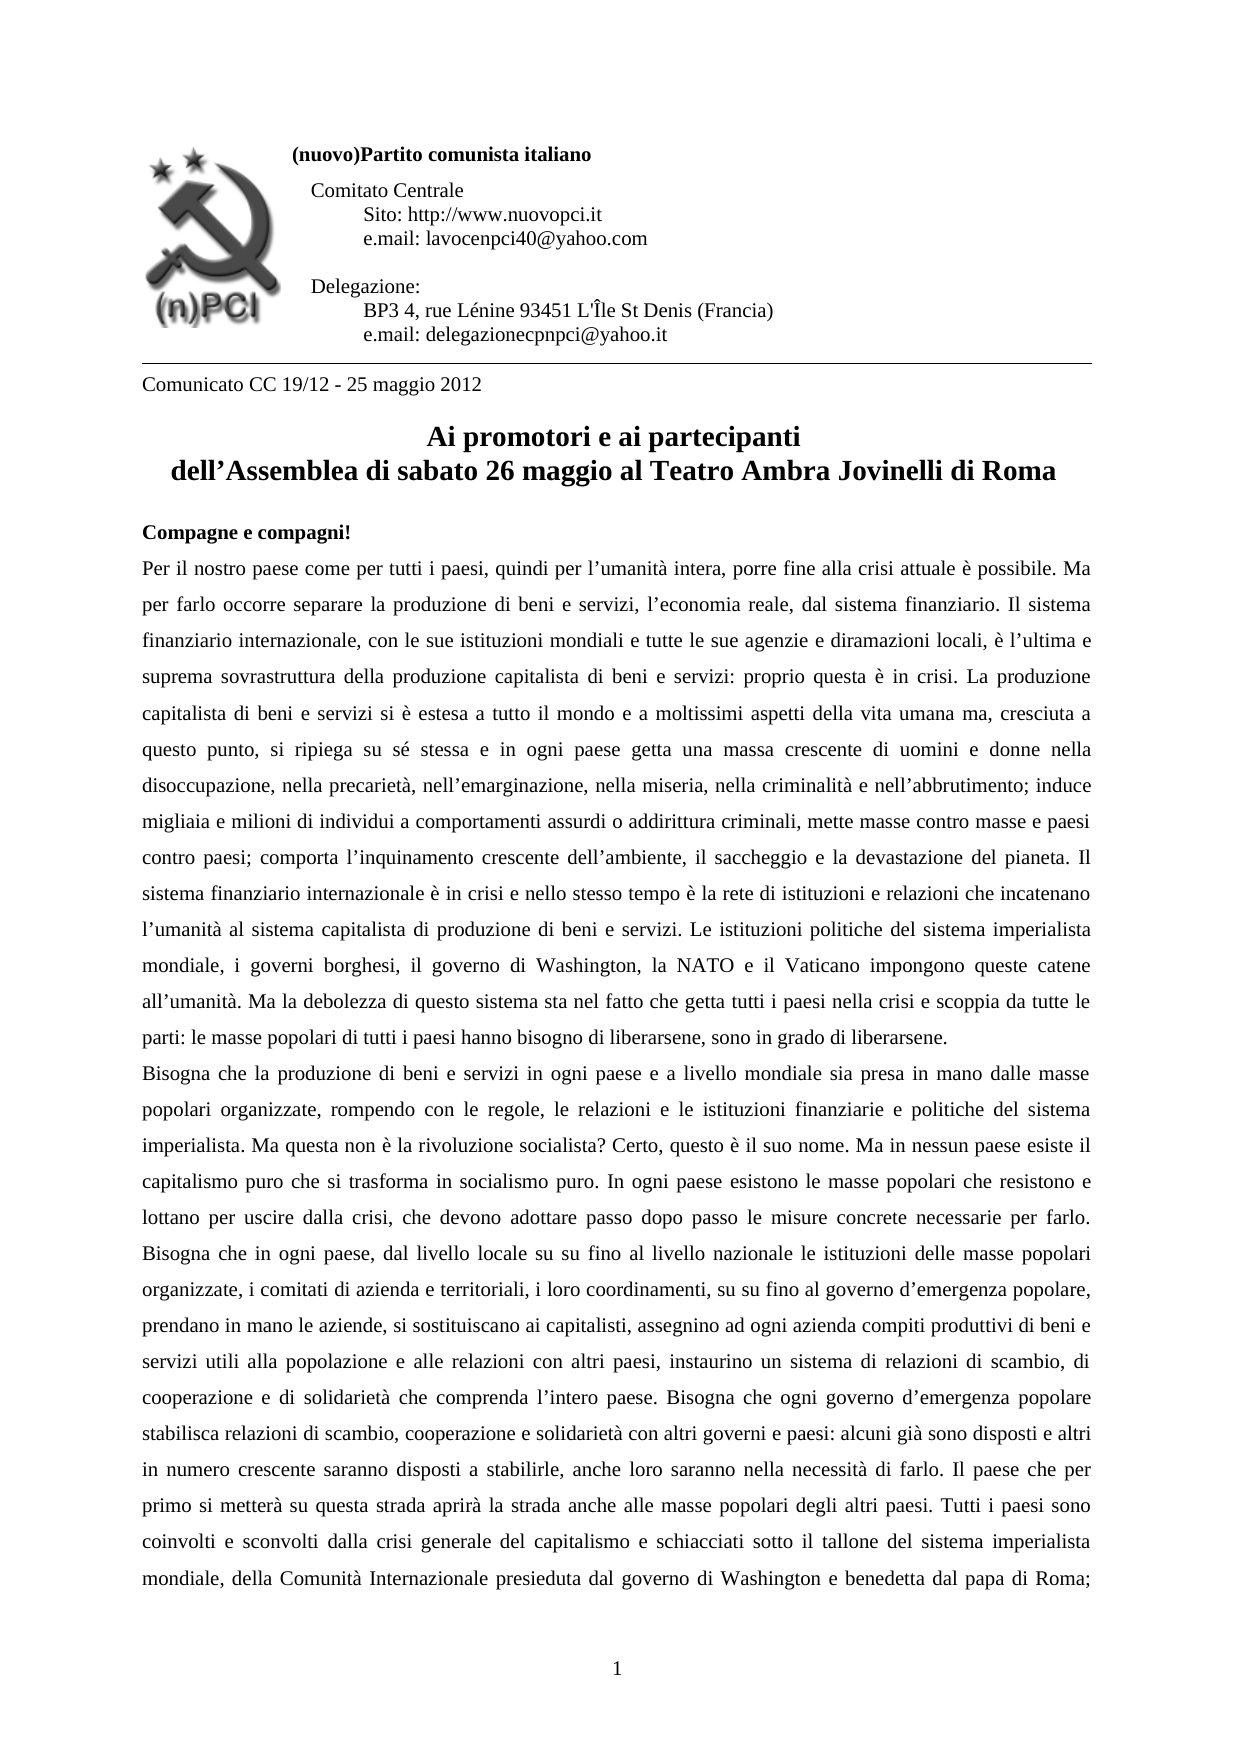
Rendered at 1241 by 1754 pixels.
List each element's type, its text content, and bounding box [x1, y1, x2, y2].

text Delegazione: [311, 274, 1092, 298]
text Bisogna che la produzione di beni e servizi in ogni paese e a livello mondiale sia presa in mano dalle masse popolari organizzate, rompendo con le regole, le relazioni e le istituzioni finanziarie e politiche del sistema imperialista. Ma questa non è la rivoluzione socialista? Certo, questo è il suo nome. Ma in nessun paese esiste il capitalismo puro che si trasforma in socialismo puro. In ogni paese esistono le masse popolari che resistono e lottano per uscire dalla crisi, che devono adottare passo dopo passo le misure concrete necessarie per farlo. Bisogna che in ogni paese, dal livello locale su su fino al livello nazionale le istituzioni delle masse popolari organizzate, i comitati di azienda e territoriali, i loro coordinamenti, su su fino al governo d’emergenza popolare, prendano in mano le aziende, si sostituiscano ai capitalisti, assegnino ad ogni azienda compiti produttivi di beni e servizi utili alla popolazione e alle relazioni con altri paesi, instaurino un sistema di relazioni di scambio, di cooperazione e di solidarietà che comprenda l’intero paese. Bisogna che ogni governo d’emergenza popolare stabilisca relazioni di scambio, cooperazione e solidarietà con altri governi e paesi: alcuni già sono disposti e altri in numero crescente saranno disposti a stabilirle, anche loro saranno nella necessità di farlo. Il paese che per primo si metterà su questa strada aprirà la strada anche alle masse popolari degli altri paesi. Tutti i paesi sono coinvolti e sconvolti dalla crisi generale del capitalismo e schiacciati sotto il tallone del sistema imperialista mondiale, della Comunità Internazionale presieduta dal governo di Washington e benedetta dal papa di Roma; [142, 1061, 1092, 1589]
text e.mail: lavocenpci40@yahoo.com [363, 226, 1092, 250]
text Sito: http://www.nuovopci.it [363, 202, 1092, 226]
text e.mail: delegazionecpnpci@yahoo.it [363, 322, 1092, 346]
text Compagne e compagni! [142, 520, 1092, 544]
text BP3 4, rue Lénine 93451 L'Île St Denis (Francia) [363, 298, 1092, 322]
text Comunicato CC 19/12 - 25 maggio 2012 [142, 371, 1092, 396]
text Ai promotori e ai partecipanti [142, 419, 1092, 453]
text (nuovo)Partito comunista italiano [292, 142, 1092, 166]
picture [143, 143, 282, 328]
text Comitato Centrale [311, 178, 1092, 202]
text Per il nostro paese come per tutti i paesi, quindi per l’umanità intera, porre fine alla crisi attuale è possibile. Ma per farlo occorre separare la produzione di beni e servizi, l’economia reale, dal sistema finanziario. Il sistema finanziario internazionale, con le sue istituzioni mondiali e tutte le sue agenzie e diramazioni locali, è l’ultima e suprema sovrastruttura della produzione capitalista di beni e servizi: proprio questa è in crisi. La produzione capitalista di beni e servizi si è estesa a tutto il mondo e a moltissimi aspetti della vita umana ma, cresciuta a questo punto, si ripiega su sé stessa e in ogni paese getta una massa crescente di uomini e donne nella disoccupazione, nella precarietà, nell’emarginazione, nella miseria, nella criminalità e nell’abbrutimento; induce migliaia e milioni di individui a comportamenti assurdi o addirittura criminali, mette masse contro masse e paesi contro paesi; comporta l’inquinamento crescente dell’ambiente, il saccheggio e la devastazione del pianeta. Il sistema finanziario internazionale è in crisi e nello stesso tempo è la rete di istituzioni e relazioni che incatenano l’umanità al sistema capitalista di produzione di beni e servizi. Le istituzioni politiche del sistema imperialista mondiale, i governi borghesi, il governo di Washington, la NATO e il Vaticano impongono queste catene all’umanità. Ma la debolezza di questo sistema sta nel fatto che getta tutti i paesi nella crisi e scoppia da tutte le parti: le masse popolari di tutti i paesi hanno bisogno di liberarsene, sono in grado di liberarsene. [142, 556, 1092, 1049]
text dell’Assemblea di sabato 26 maggio al Teatro Ambra Jovinelli di Roma [142, 453, 1092, 487]
